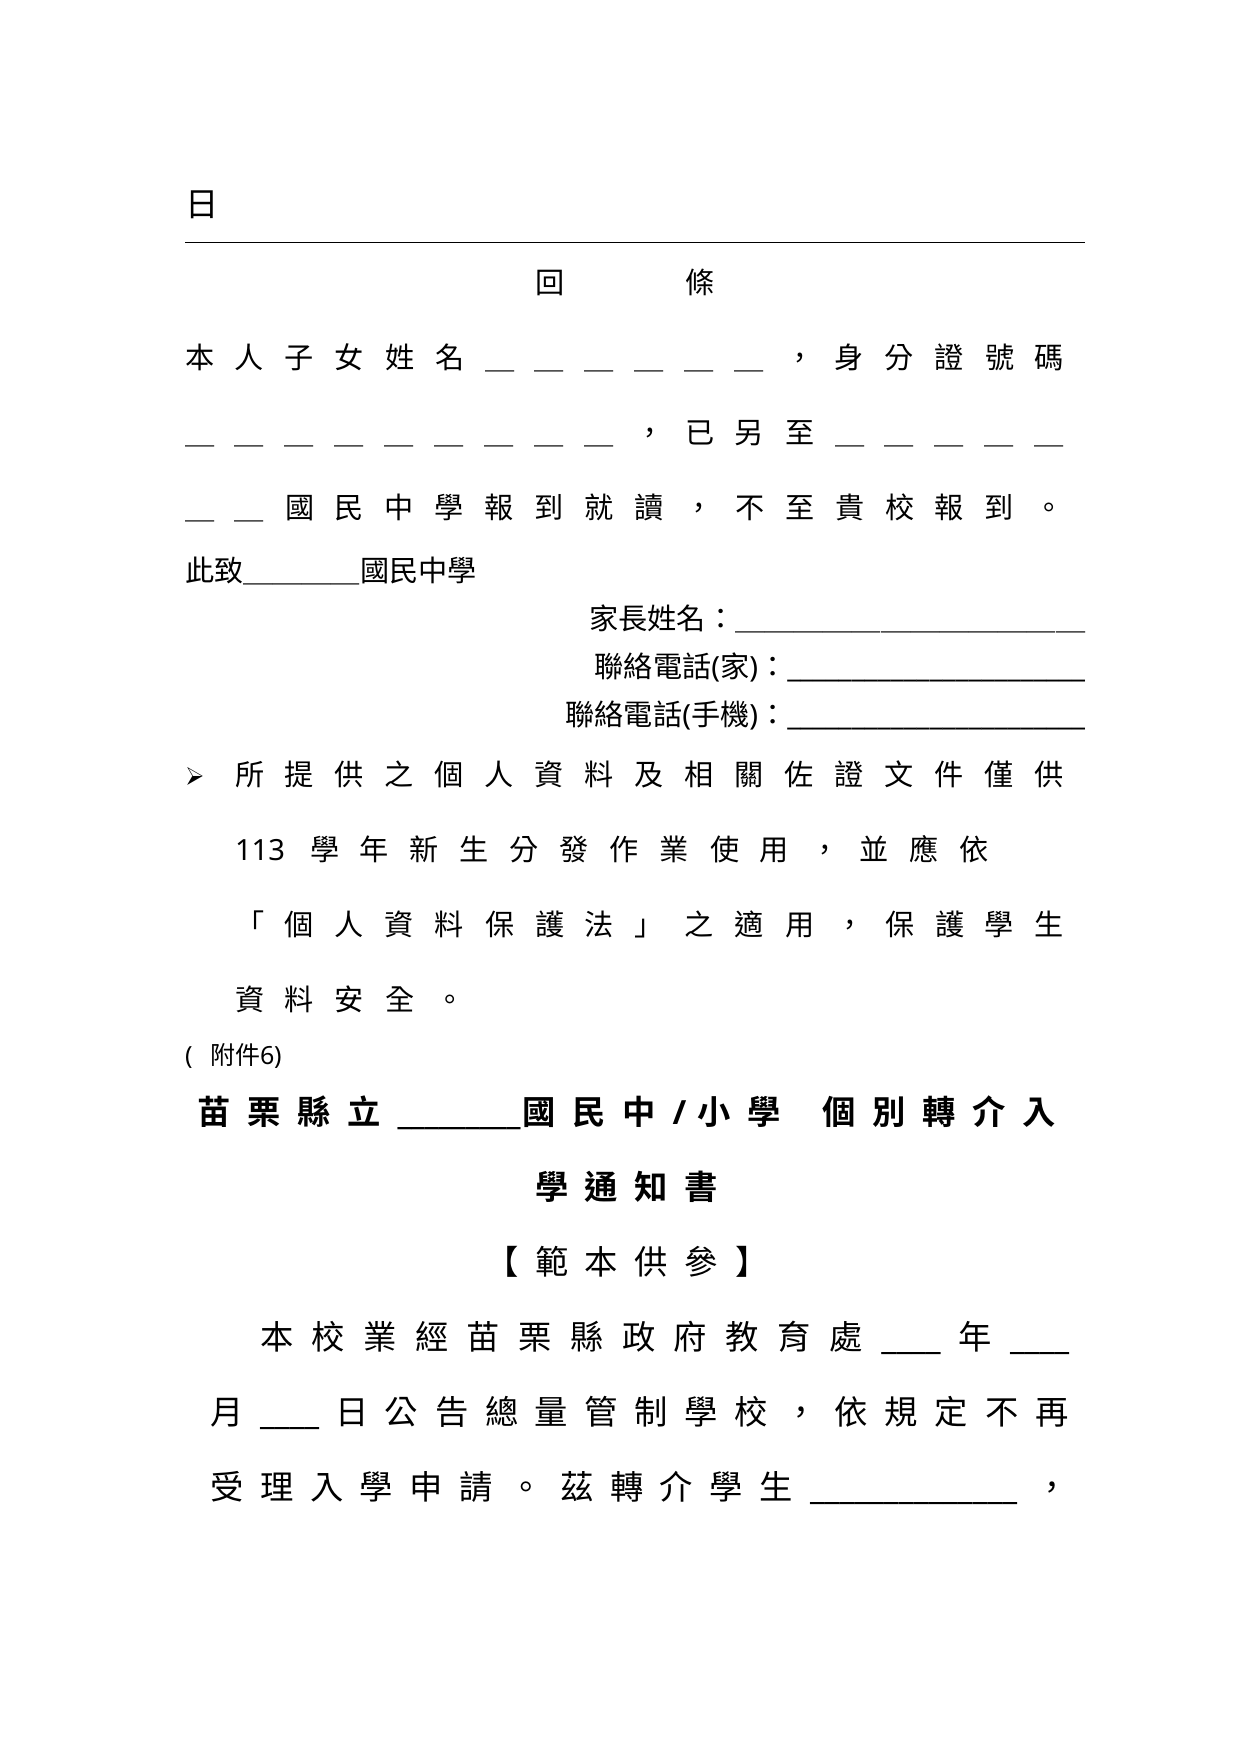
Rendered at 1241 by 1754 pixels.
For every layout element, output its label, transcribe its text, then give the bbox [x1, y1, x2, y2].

text 苗栗縣立_________國民中/小學 個別轉介入學通知書 [185, 1072, 1085, 1222]
text (附件6) [185, 1035, 1085, 1072]
text 本校業經苗栗縣政府教育處____年____月____日公告總量管制學校，依規定不再受理入學申請。茲轉介學生______________， [185, 1297, 1085, 1522]
text 本人子女姓名＿＿＿＿＿＿，身分證號碼＿＿＿＿＿＿＿＿＿，已另至＿＿＿＿＿＿＿國民中學報到就讀，不至貴校報到。 [184, 318, 1085, 543]
text 【範本供參】 [185, 1222, 1085, 1297]
text 日 [185, 164, 1085, 242]
text 聯絡電話(手機)：_______________________ [185, 687, 1085, 735]
list 所提供之個人資料及相關佐證文件僅供113學年新生分發作業使用，並應依「個人資料保護法」之適用，保護學生資料安全。 [185, 735, 1085, 1035]
text 家長姓名：＿＿＿＿＿＿＿＿＿＿＿＿ [185, 591, 1085, 639]
text 回 條 [185, 243, 1085, 318]
text 聯絡電話(家)：_______________________ [185, 639, 1085, 687]
text 此致＿＿＿＿國民中學 [185, 543, 1085, 591]
